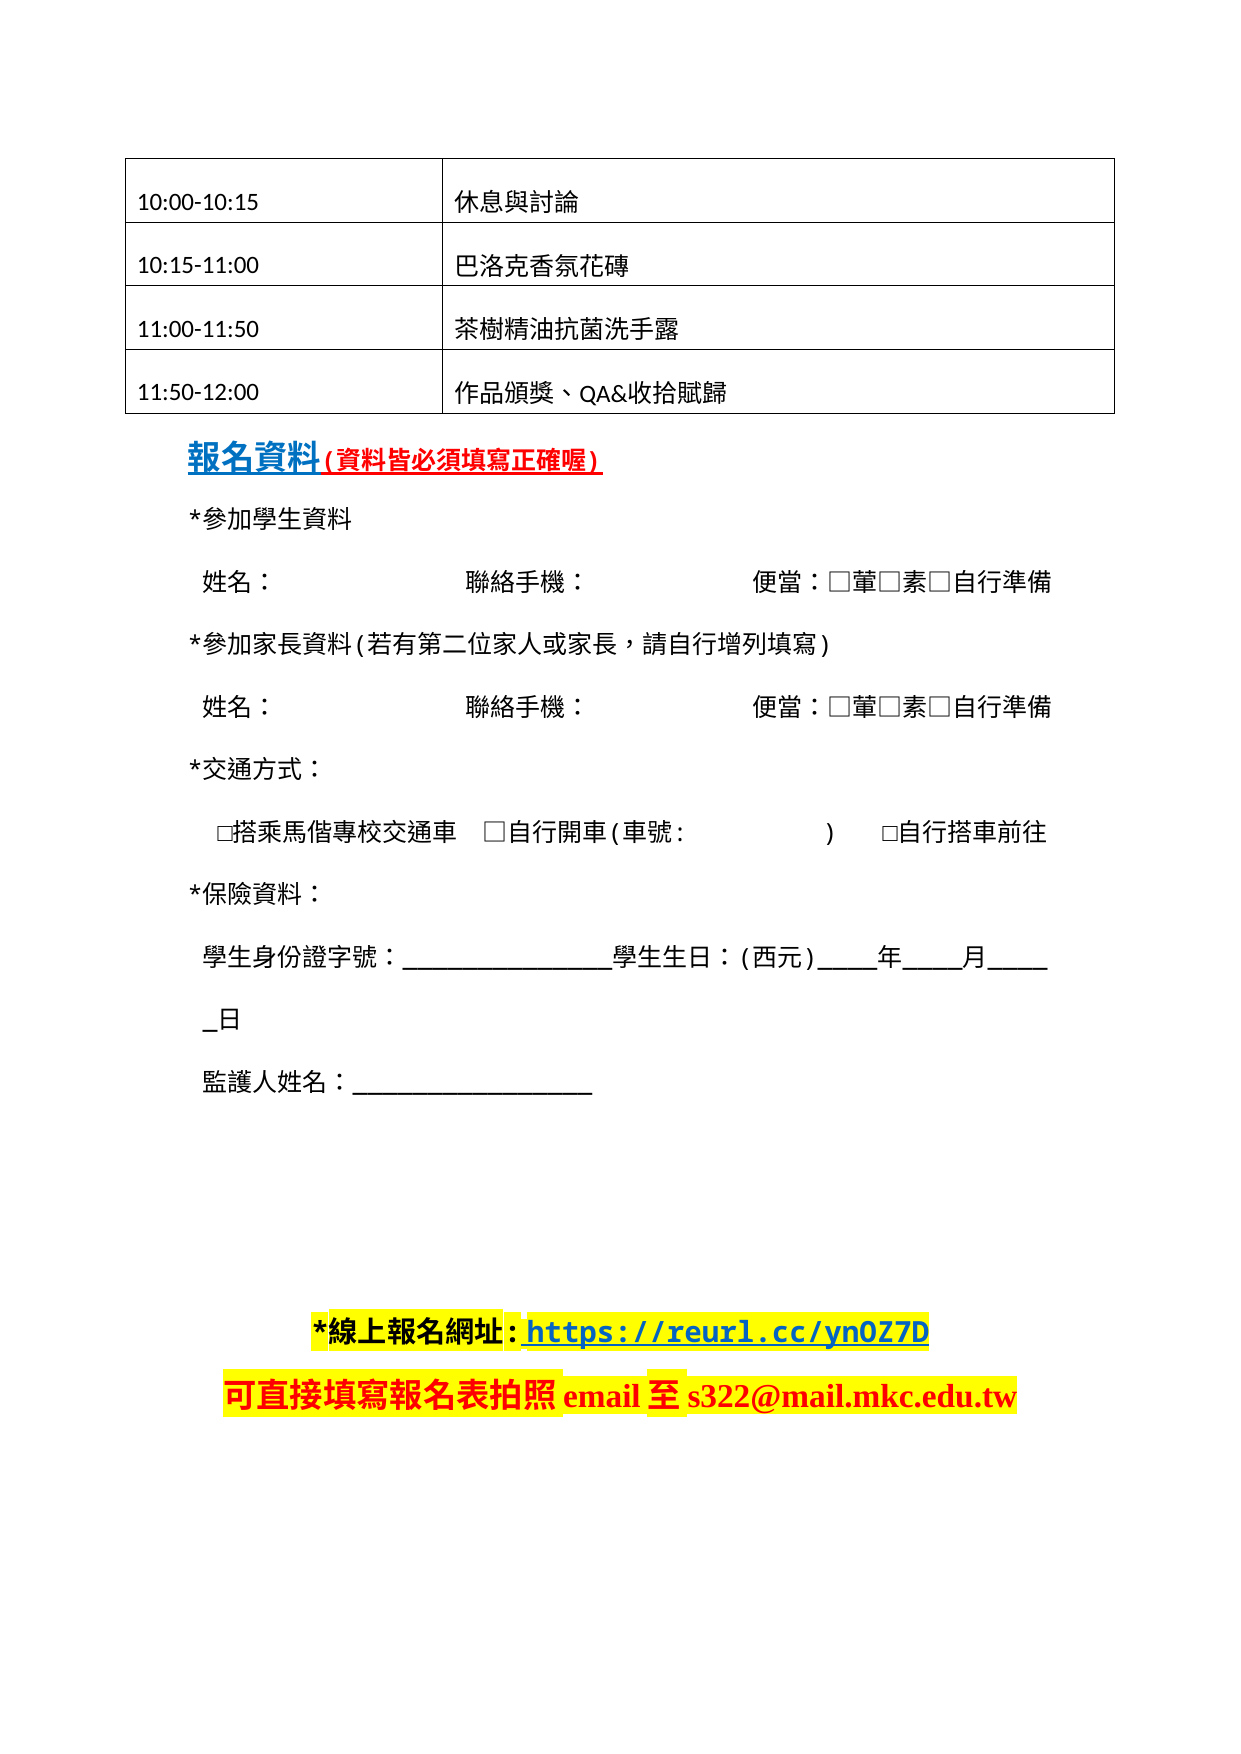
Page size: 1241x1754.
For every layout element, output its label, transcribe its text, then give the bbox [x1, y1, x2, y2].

table_cell 10:00-10:15 [126, 159, 442, 222]
text *線上報名網址: https://reurl.cc/ynOZ7D [187, 1288, 1053, 1351]
text 報名資料(資料皆必須填寫正確喔) [187, 414, 1053, 476]
table_cell 茶樹精油抗菌洗手露 [443, 286, 1114, 349]
table_cell 作品頒獎、QA&收拾賦歸 [443, 350, 1114, 412]
text 學生身份證字號：______________學生生日：(西元)____年____月_____日 [202, 913, 1053, 1038]
text 姓名： 聯絡手機： 便當：□葷□素□自行準備 [187, 538, 1053, 601]
text *交通方式： [187, 726, 1053, 788]
table_cell 11:00-11:50 [126, 286, 442, 349]
text 姓名： 聯絡手機： 便當：□葷□素□自行準備 [187, 663, 1053, 726]
table_cell 10:15-11:00 [126, 223, 442, 285]
table_cell 11:50-12:00 [126, 350, 442, 412]
text *參加學生資料 [187, 476, 1053, 538]
table_cell 巴洛克香氛花磚 [443, 223, 1114, 285]
text *保險資料： [187, 851, 1053, 913]
text □搭乘馬偕專校交通車 □自行開車(車號: ) □自行搭車前往 [187, 788, 1053, 851]
text 監護人姓名：________________ [202, 1038, 1053, 1101]
text *參加家長資料(若有第二位家人或家長，請自行增列填寫) [187, 601, 1053, 663]
table_cell 休息與討論 [443, 159, 1114, 222]
text 可直接填寫報名表拍照email至s322@mail.mkc.edu.tw [187, 1351, 1053, 1413]
